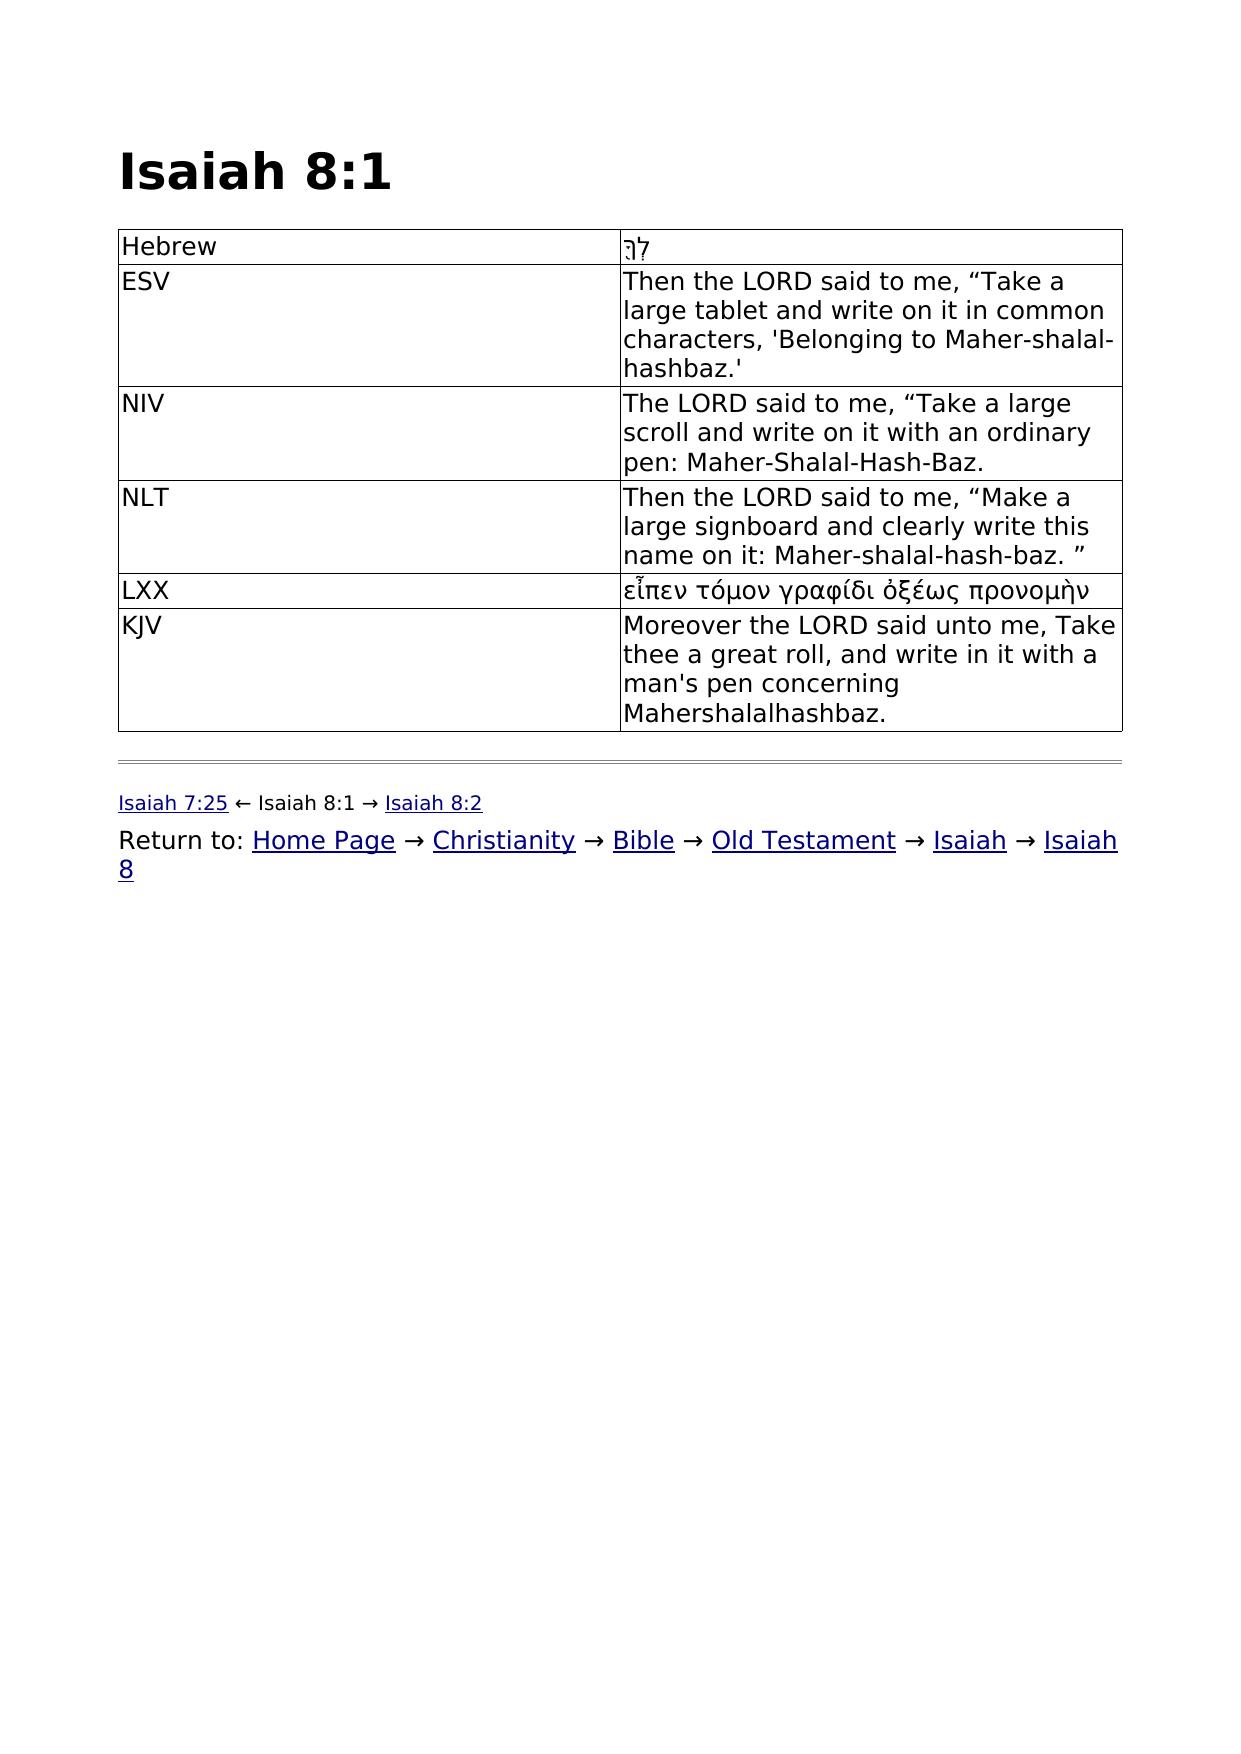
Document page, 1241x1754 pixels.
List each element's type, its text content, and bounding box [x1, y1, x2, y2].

text Isaiah 7:25 ← Isaiah 8:1 → Isaiah 8:2 [118, 792, 1122, 826]
text Return to: Home Page → Christianity → Bible → Old Testament → Isaiah → Isaiah 8 [118, 826, 1122, 884]
table_header לְךָ֖ [621, 230, 1122, 264]
subtitle Isaiah 8:1 [118, 143, 1122, 201]
table_cell NLT [119, 481, 620, 573]
table_header Hebrew [119, 230, 620, 264]
table_cell Then the LORD said to me, “Take a large tablet and write on it in common characters, 'Belonging to Maher-shalal-hashbaz.' [621, 265, 1122, 386]
table_cell ESV [119, 265, 620, 386]
table_cell LXX [119, 574, 620, 608]
table_cell Moreover the LORD said unto me, Take thee a great roll, and write in it with a man's pen concerning Mahershalalhashbaz. [621, 609, 1122, 731]
table_cell Then the LORD said to me, “Make a large signboard and clearly write this name on it: Maher-shalal-hash-baz. ” [621, 481, 1122, 573]
table_cell The LORD said to me, “Take a large scroll and write on it with an ordinary pen: Maher-Shalal-Hash-Baz. [621, 387, 1122, 480]
table_cell εἶπεν τόμον γραφίδι ὀξέως προνομὴν [621, 574, 1122, 608]
table_cell NIV [119, 387, 620, 480]
table_cell KJV [119, 609, 620, 731]
